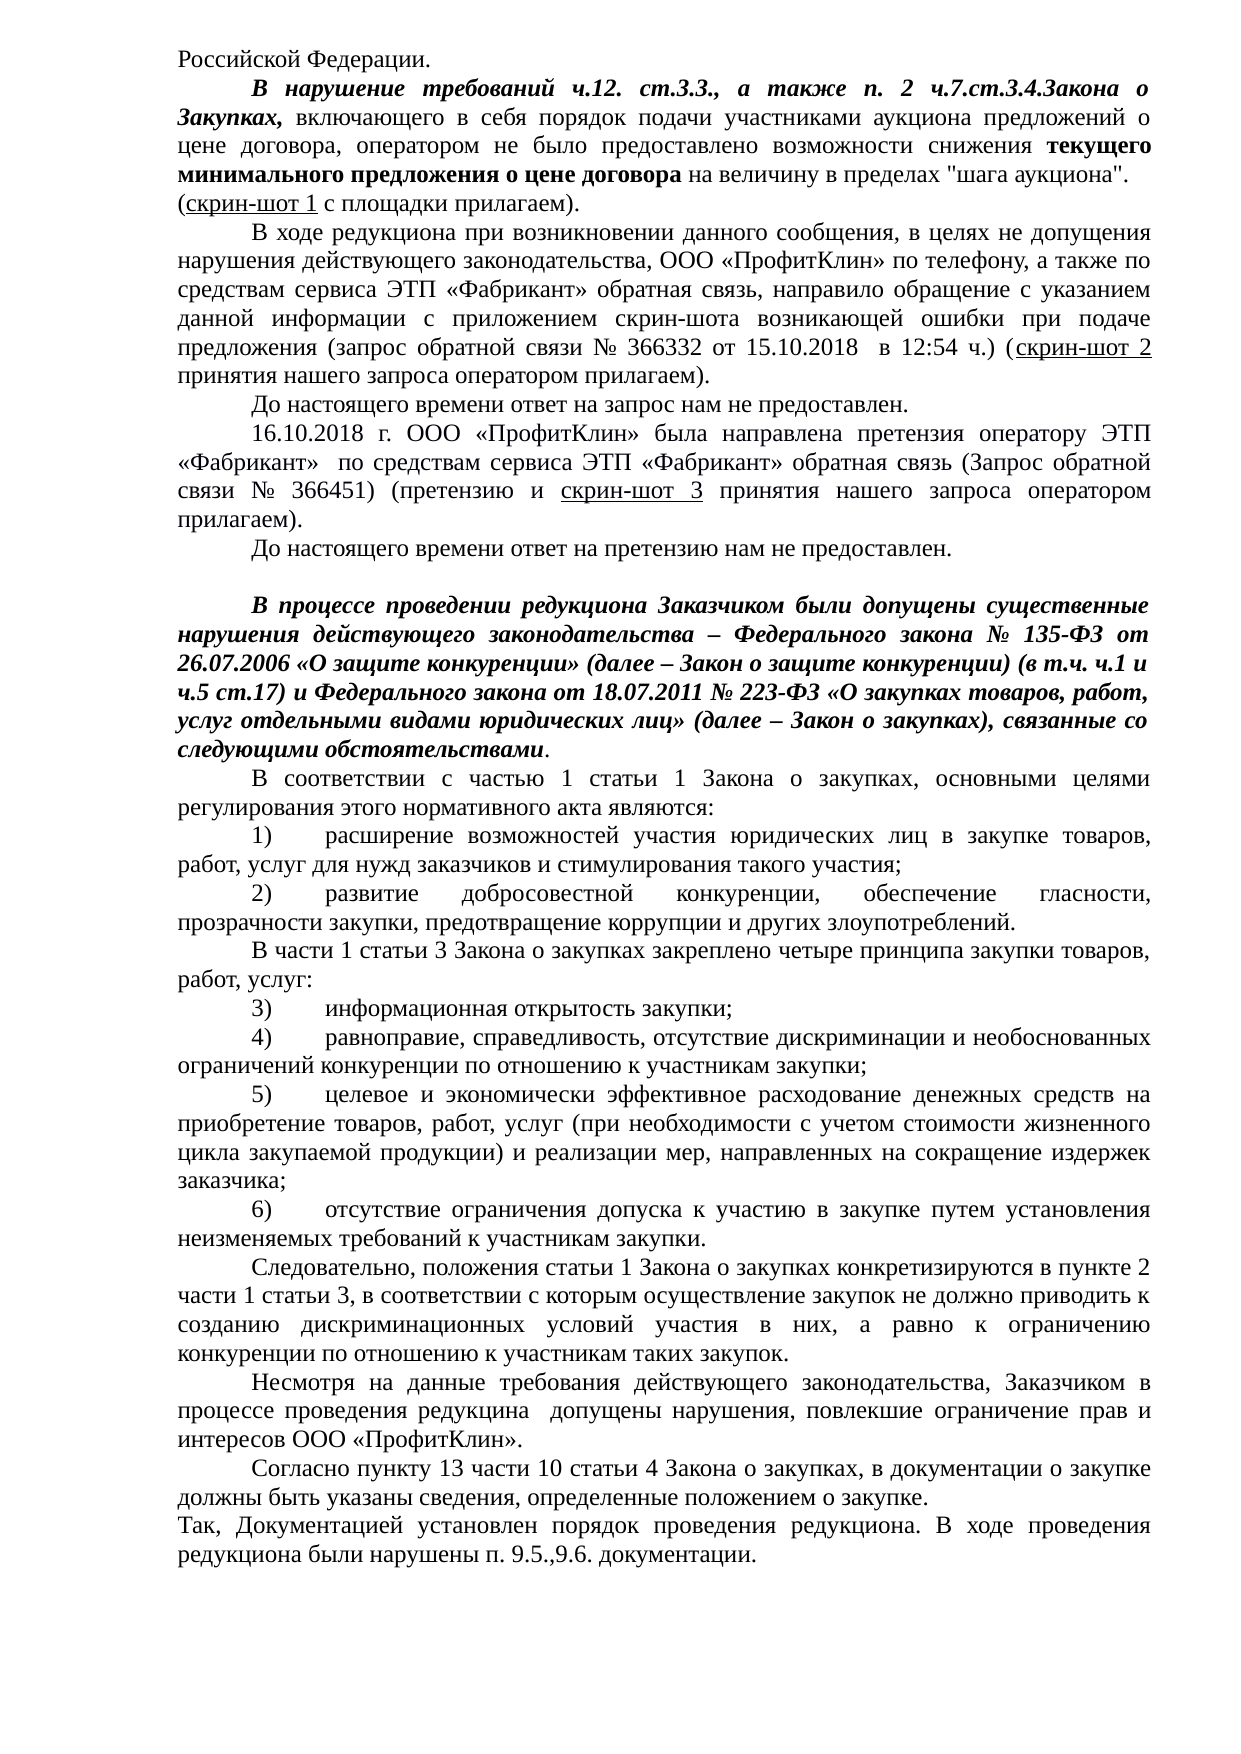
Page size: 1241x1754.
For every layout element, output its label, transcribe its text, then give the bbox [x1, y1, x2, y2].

text В части 1 статьи 3 Закона о закупках закреплено четыре принципа закупки товаров, работ, услуг: [177, 936, 1152, 993]
text В процессе проведении редукциона Заказчиком были допущены существенные нарушения действующего законодательства – Федерального закона № 135-ФЗ от 26.07.2006 «О защите конкуренции» (далее – Закон о защите конкуренции) (в т.ч. ч.1 и ч.5 ст.17) и Федерального закона от 18.07.2011 № 223-ФЗ «О закупках товаров, работ, услуг отдельными видами юридических лиц» (далее – Закон о закупках), связанные со следующими обстоятельствами. [177, 591, 1152, 763]
text До настоящего времени ответ на запрос нам не предоставлен. [177, 389, 1152, 418]
text 1) расширение возможностей участия юридических лиц в закупке товаров, работ, услуг для нужд заказчиков и стимулирования такого участия; [177, 821, 1152, 878]
text В нарушение требований ч.12. ст.3.3., а также п. 2 ч.7.ст.3.4.Закона о Закупках, включающего в себя порядок подачи участниками аукциона предложений о цене договора, оператором не было предоставлено возможности снижения текущего минимального предложения о цене договора на величину в пределах "шага аукциона". [177, 73, 1152, 188]
text В соответствии с частью 1 статьи 1 Закона о закупках, основными целями регулирования этого нормативного акта являются: [177, 763, 1152, 821]
text 2) развитие добросовестной конкуренции, обеспечение гласности, прозрачности закупки, предотвращение коррупции и других злоупотреблений. [177, 878, 1152, 936]
text Несмотря на данные требования действующего законодательства, Заказчиком в процессе проведения редукцина допущены нарушения, повлекшие ограничение прав и интересов ООО «ПрофитКлин». [177, 1367, 1152, 1453]
text 6) отсутствие ограничения допуска к участию в закупке путем установления неизменяемых требований к участникам закупки. [177, 1194, 1152, 1252]
text Согласно пункту 13 части 10 статьи 4 Закона о закупках, в документации о закупке должны быть указаны сведения, определенные положением о закупке. [177, 1453, 1152, 1511]
subtitle 16.10.2018 г. ООО «ПрофитКлин» была направлена претензия оператору ЭТП «Фабрикант» по средствам сервиса ЭТП «Фабрикант» обратная связь (Запрос обратной связи № 366451) (претензию и скрин-шот 3 принятия нашего запроса оператором прилагаем). [177, 418, 1152, 533]
text До настоящего времени ответ на претензию нам не предоставлен. [177, 533, 1152, 562]
text Российской Федерации. [177, 44, 1152, 73]
text 5) целевое и экономически эффективное расходование денежных средств на приобретение товаров, работ, услуг (при необходимости с учетом стоимости жизненного цикла закупаемой продукции) и реализации мер, направленных на сокращение издержек заказчика; [177, 1079, 1152, 1194]
text (скрин-шот 1 с площадки прилагаем). [177, 188, 1152, 217]
text В ходе редукциона при возникновении данного сообщения, в целях не допущения нарушения действующего законодательства, ООО «ПрофитКлин» по телефону, а также по средствам сервиса ЭТП «Фабрикант» обратная связь, направило обращение с указанием данной информации с приложением скрин-шота возникающей ошибки при подаче предложения (запрос обратной связи № 366332 от 15.10.2018 в 12:54 ч.) (скрин-шот 2 принятия нашего запроса оператором прилагаем). [177, 217, 1152, 389]
text 4) равноправие, справедливость, отсутствие дискриминации и необоснованных ограничений конкуренции по отношению к участникам закупки; [177, 1022, 1152, 1079]
text Следовательно, положения статьи 1 Закона о закупках конкретизируются в пункте 2 части 1 статьи 3, в соответствии с которым осуществление закупок не должно приводить к созданию дискриминационных условий участия в них, а равно к ограничению конкуренции по отношению к участникам таких закупок. [177, 1252, 1152, 1367]
text Так, Документацией установлен порядок проведения редукциона. В ходе проведения редукциона были нарушены п. 9.5.,9.6. документации. [177, 1511, 1152, 1568]
text 3) информационная открытость закупки; [177, 993, 1152, 1022]
